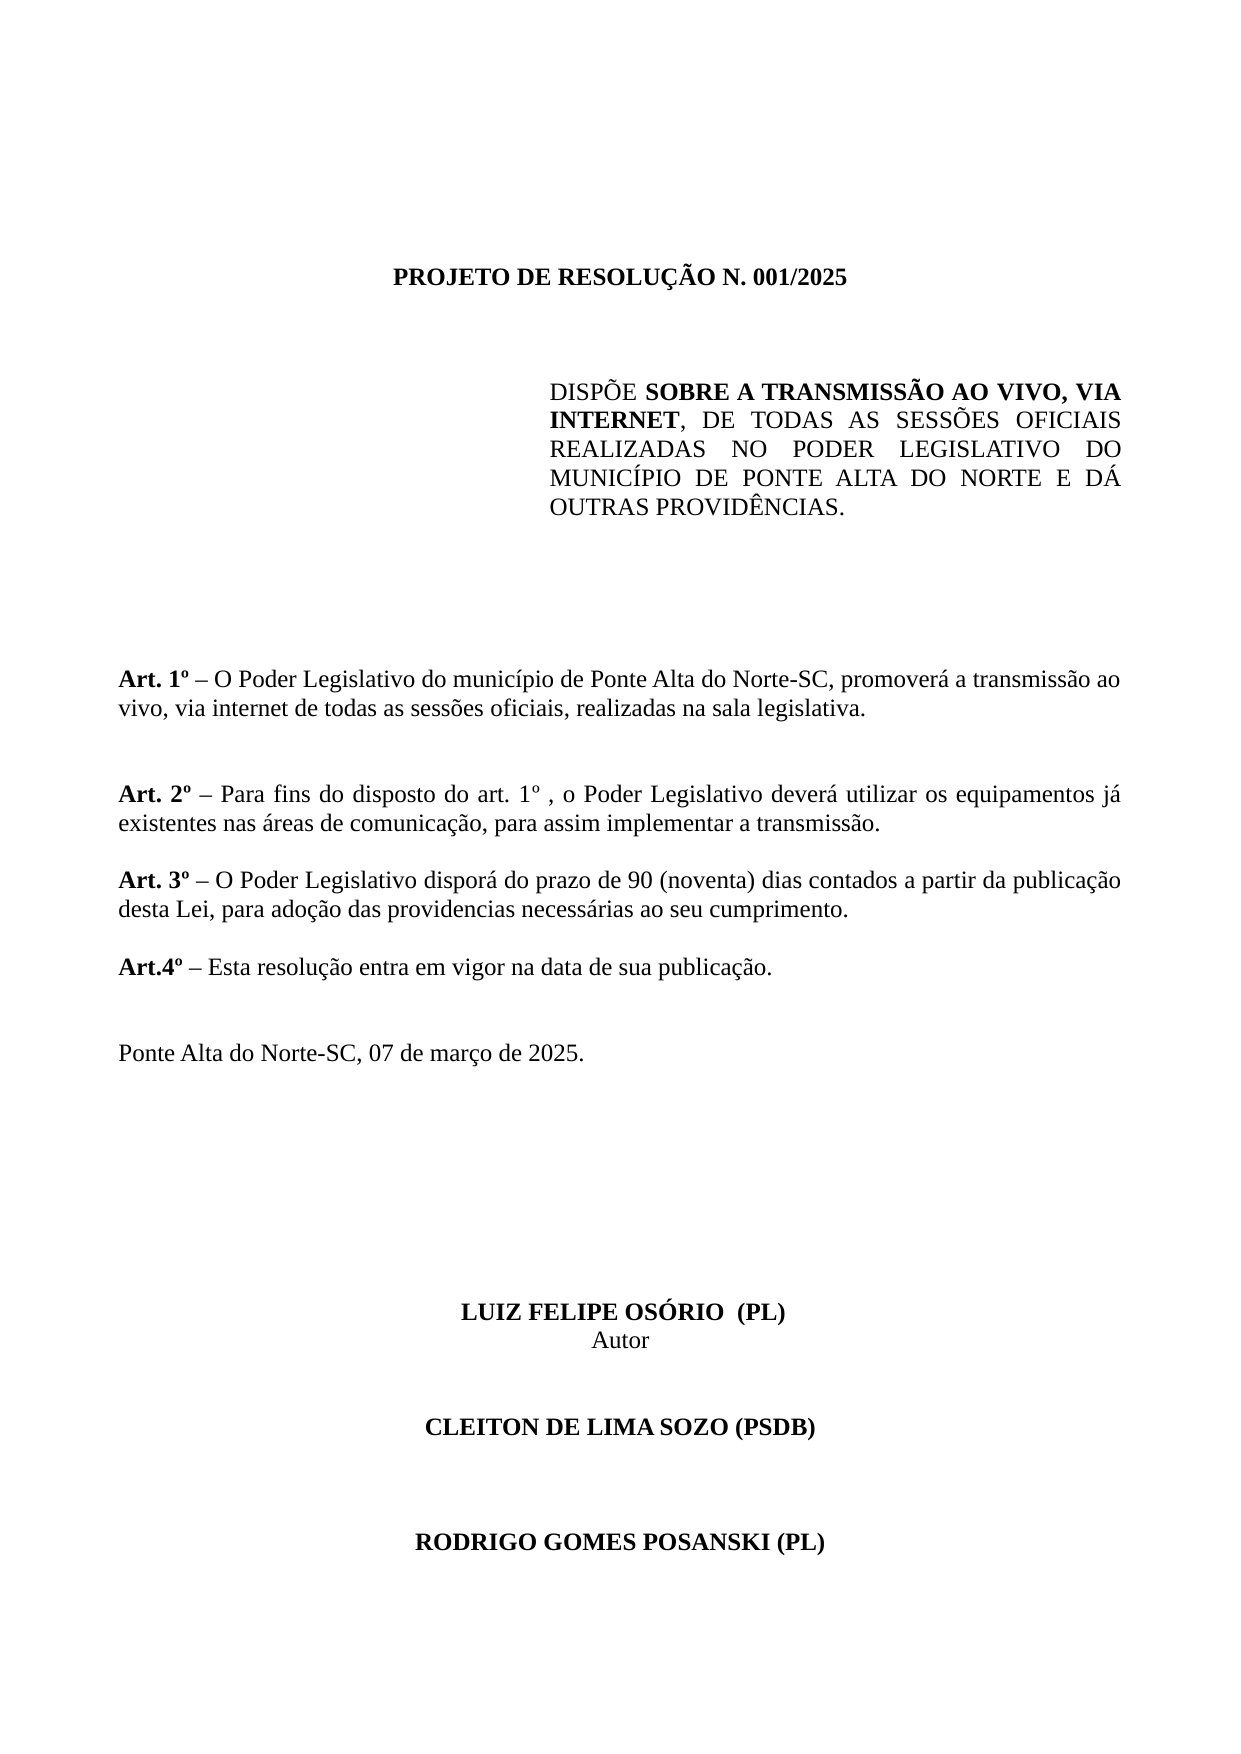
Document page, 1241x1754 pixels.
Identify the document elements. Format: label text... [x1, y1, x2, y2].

text RODRIGO GOMES POSANSKI (PL) [118, 1527, 1122, 1556]
text Art.4º – Esta resolução entra em vigor na data de sua publicação. [118, 952, 1122, 981]
text Art. 1º – O Poder Legislativo do município de Ponte Alta do Norte-SC, promoverá a transmissão ao vivo, via internet de todas as sessões oficiais, realizadas na sala legislativa. [118, 664, 1122, 722]
text DISPÕE SOBRE A TRANSMISSÃO AO VIVO, VIA INTERNET, DE TODAS AS SESSÕES OFICIAIS REALIZADAS NO PODER LEGISLATIVO DO MUNICÍPIO DE PONTE ALTA DO NORTE E DÁ OUTRAS PROVIDÊNCIAS. [549, 377, 1122, 521]
text Art. 3º – O Poder Legislativo disporá do prazo de 90 (noventa) dias contados a partir da publicação desta Lei, para adoção das providencias necessárias ao seu cumprimento. [118, 866, 1122, 923]
text Ponte Alta do Norte-SC, 07 de março de 2025. [118, 1038, 1122, 1067]
text CLEITON DE LIMA SOZO (PSDB) [118, 1412, 1122, 1441]
text LUIZ FELIPE OSÓRIO (PL) [118, 1297, 1122, 1326]
text Autor [118, 1326, 1122, 1354]
text PROJETO DE RESOLUÇÃO N. 001/2025 [118, 262, 1122, 291]
text Art. 2º – Para fins do disposto do art. 1º , o Poder Legislativo deverá utilizar os equipamentos já existentes nas áreas de comunicação, para assim implementar a transmissão. [118, 779, 1122, 837]
